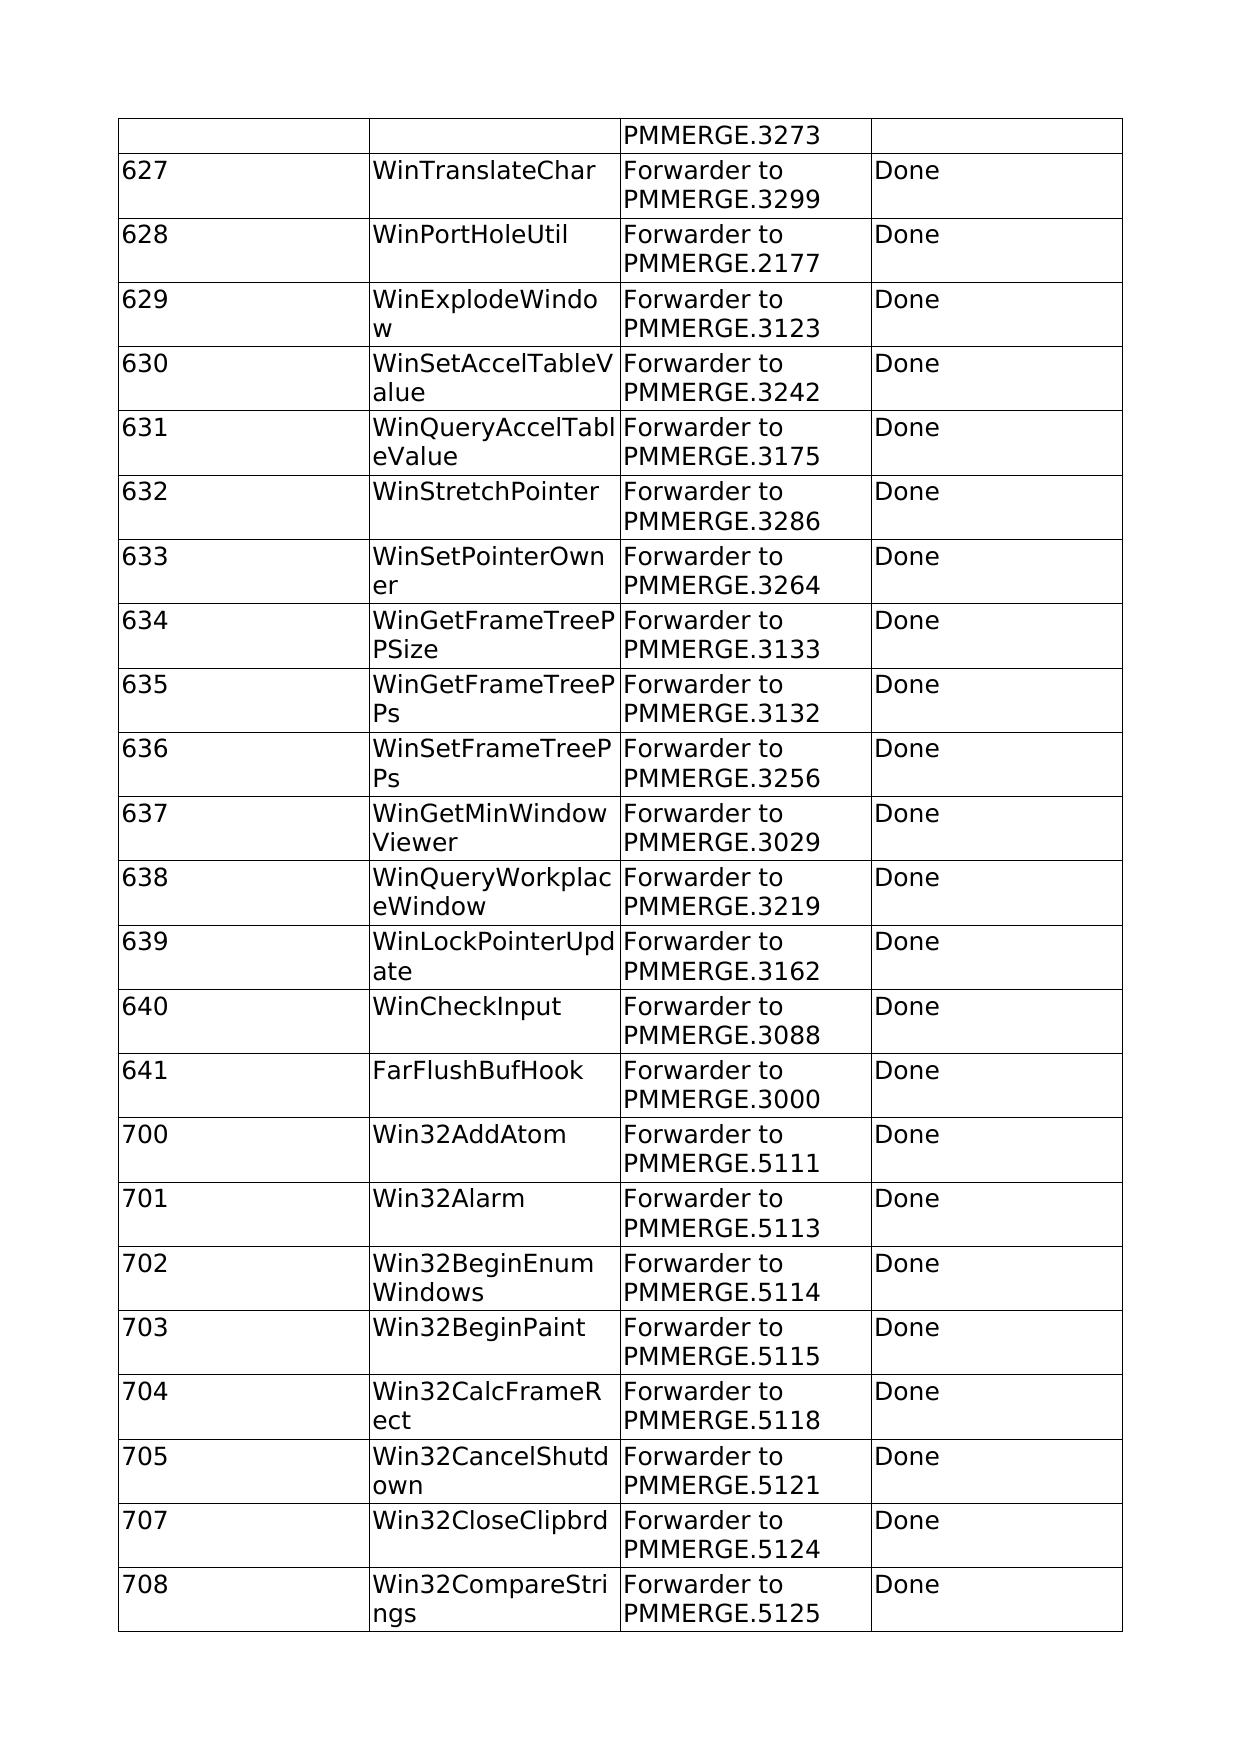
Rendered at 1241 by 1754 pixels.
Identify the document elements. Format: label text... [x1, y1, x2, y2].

table_cell 627 [119, 154, 369, 217]
table_cell 632 [119, 476, 369, 539]
table_cell Forwarder to PMMERGE.2177 [621, 219, 871, 282]
table_cell WinCheckInput [370, 990, 620, 1053]
table_cell Done [872, 990, 1122, 1053]
table_cell PMMERGE.3273 [621, 119, 871, 153]
table_cell Done [872, 797, 1122, 860]
table_cell Done [872, 219, 1122, 282]
table_cell 703 [119, 1311, 369, 1374]
table_cell Win32BeginEnumWindows [370, 1247, 620, 1310]
table_cell 641 [119, 1054, 369, 1117]
table_cell 707 [119, 1504, 369, 1567]
table_cell Done [872, 154, 1122, 217]
table_cell Forwarder to PMMERGE.5111 [621, 1118, 871, 1182]
table_cell Forwarder to PMMERGE.3133 [621, 604, 871, 667]
table_cell WinGetFrameTreePPSize [370, 604, 620, 667]
table_cell Done [872, 604, 1122, 667]
table_cell WinGetFrameTreePPs [370, 669, 620, 732]
table_cell 630 [119, 347, 369, 410]
table_cell Done [872, 1440, 1122, 1503]
table_cell 701 [119, 1183, 369, 1246]
table_cell Forwarder to PMMERGE.3088 [621, 990, 871, 1053]
table_cell WinSetAccelTableValue [370, 347, 620, 410]
table_cell Done [872, 476, 1122, 539]
table_cell Forwarder to PMMERGE.3264 [621, 540, 871, 603]
table_cell Done [872, 1375, 1122, 1439]
table_cell WinStretchPointer [370, 476, 620, 539]
table_cell 636 [119, 733, 369, 796]
table_cell 700 [119, 1118, 369, 1182]
table_cell WinLockPointerUpdate [370, 926, 620, 989]
table_cell Done [872, 926, 1122, 989]
table_cell Done [872, 1118, 1122, 1182]
table_cell 634 [119, 604, 369, 667]
table_cell WinQueryAccelTableValue [370, 411, 620, 474]
table_cell [370, 119, 620, 153]
table_cell Done [872, 411, 1122, 474]
table_cell Done [872, 347, 1122, 410]
table_cell Forwarder to PMMERGE.5121 [621, 1440, 871, 1503]
table_cell Win32AddAtom [370, 1118, 620, 1182]
table_cell WinPortHoleUtil [370, 219, 620, 282]
table_cell Done [872, 1247, 1122, 1310]
table_cell WinGetMinWindowViewer [370, 797, 620, 860]
table_cell Done [872, 283, 1122, 346]
table_cell Forwarder to PMMERGE.3299 [621, 154, 871, 217]
table_cell 635 [119, 669, 369, 732]
table_cell Done [872, 1504, 1122, 1567]
table_cell 633 [119, 540, 369, 603]
table_cell 631 [119, 411, 369, 474]
table_cell Forwarder to PMMERGE.3132 [621, 669, 871, 732]
table_cell [872, 119, 1122, 153]
table_cell 708 [119, 1568, 369, 1631]
table_cell Forwarder to PMMERGE.3123 [621, 283, 871, 346]
table_cell Win32CloseClipbrd [370, 1504, 620, 1567]
table_cell Forwarder to PMMERGE.5118 [621, 1375, 871, 1439]
table_cell 640 [119, 990, 369, 1053]
table_cell Forwarder to PMMERGE.3242 [621, 347, 871, 410]
table_cell Forwarder to PMMERGE.5125 [621, 1568, 871, 1631]
table_cell Done [872, 540, 1122, 603]
table_cell Forwarder to PMMERGE.3256 [621, 733, 871, 796]
table_cell Forwarder to PMMERGE.3286 [621, 476, 871, 539]
table_cell Done [872, 1311, 1122, 1374]
table_cell Forwarder to PMMERGE.5113 [621, 1183, 871, 1246]
table_cell 705 [119, 1440, 369, 1503]
table_cell FarFlushBufHook [370, 1054, 620, 1117]
table_cell Forwarder to PMMERGE.3162 [621, 926, 871, 989]
table_cell Win32CompareStrings [370, 1568, 620, 1631]
table_cell WinSetPointerOwner [370, 540, 620, 603]
table_cell Done [872, 1183, 1122, 1246]
table_cell 704 [119, 1375, 369, 1439]
table_cell 702 [119, 1247, 369, 1310]
table_cell Win32CancelShutdown [370, 1440, 620, 1503]
table_cell Forwarder to PMMERGE.5115 [621, 1311, 871, 1374]
table_cell WinQueryWorkplaceWindow [370, 861, 620, 924]
table_cell Forwarder to PMMERGE.3029 [621, 797, 871, 860]
table_cell [119, 119, 369, 153]
table_cell Done [872, 669, 1122, 732]
table_cell 628 [119, 219, 369, 282]
table_cell WinSetFrameTreePPs [370, 733, 620, 796]
table_cell WinTranslateChar [370, 154, 620, 217]
table_cell Done [872, 861, 1122, 924]
table_cell Done [872, 733, 1122, 796]
table_cell WinExplodeWindow [370, 283, 620, 346]
table_cell 629 [119, 283, 369, 346]
table_cell Done [872, 1568, 1122, 1631]
table_cell Forwarder to PMMERGE.3219 [621, 861, 871, 924]
table_cell Win32CalcFrameRect [370, 1375, 620, 1439]
table_cell Done [872, 1054, 1122, 1117]
table_cell Forwarder to PMMERGE.3000 [621, 1054, 871, 1117]
table_cell Forwarder to PMMERGE.5114 [621, 1247, 871, 1310]
table_cell Win32Alarm [370, 1183, 620, 1246]
table_cell 638 [119, 861, 369, 924]
table_cell Forwarder to PMMERGE.3175 [621, 411, 871, 474]
table_cell Forwarder to PMMERGE.5124 [621, 1504, 871, 1567]
table_cell Win32BeginPaint [370, 1311, 620, 1374]
table_cell 637 [119, 797, 369, 860]
table_cell 639 [119, 926, 369, 989]
